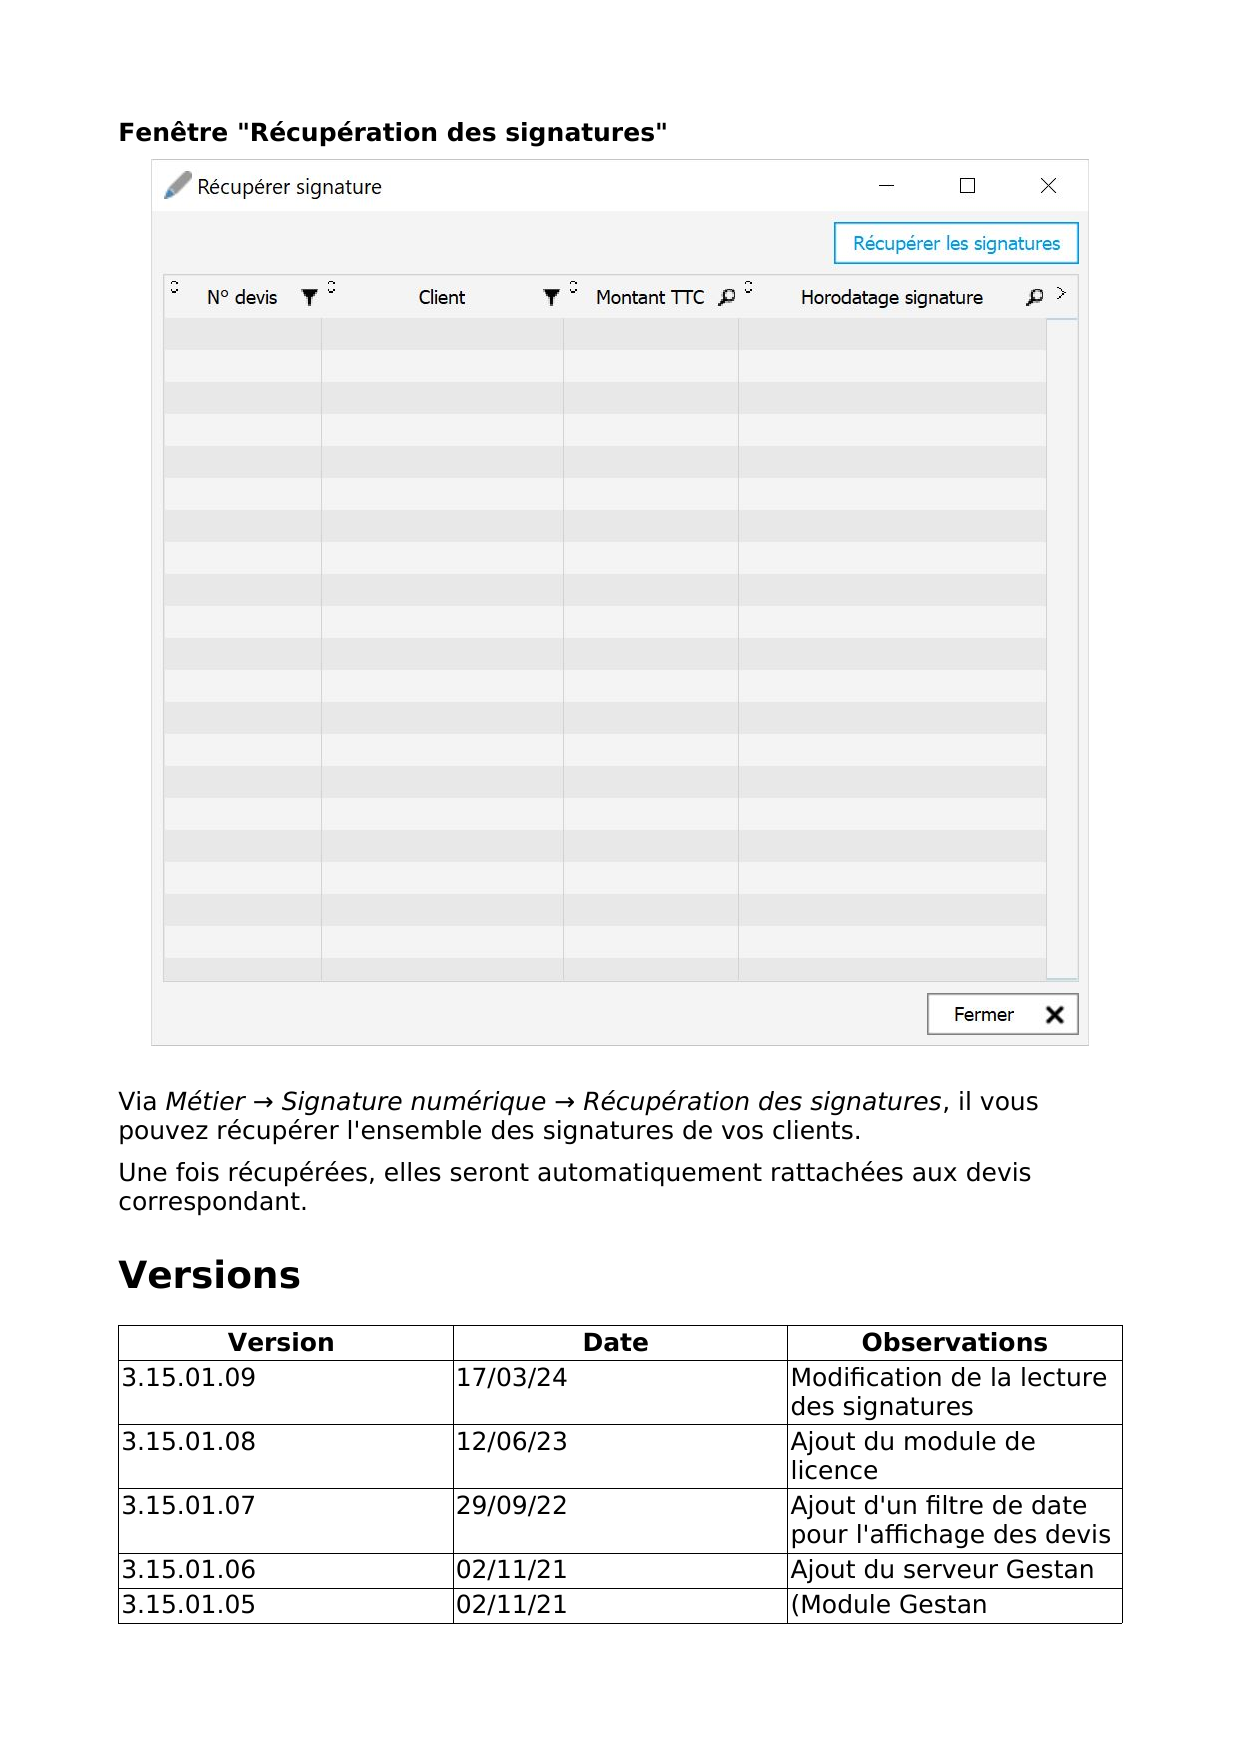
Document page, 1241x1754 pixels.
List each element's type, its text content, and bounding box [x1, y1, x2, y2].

text Via Métier → Signature numérique → Récupération des signatures, il vous pouvez récupérer l'ensemble des signatures de vos clients. [118, 1087, 1122, 1145]
table_cell 3.15.01.08 [119, 1425, 453, 1488]
table_cell 3.15.01.09 [119, 1361, 453, 1424]
table_cell 02/11/21 [454, 1554, 787, 1588]
picture [151, 159, 1089, 1046]
table_header Date [454, 1326, 787, 1360]
table_header Version [119, 1326, 453, 1360]
table_header Observations [788, 1326, 1122, 1360]
text Une fois récupérées, elles seront automatiquement rattachées aux devis correspondant. [118, 1158, 1122, 1216]
table_cell 12/06/23 [454, 1425, 787, 1488]
table_cell 3.15.01.07 [119, 1489, 453, 1553]
table_cell 02/11/21 [454, 1589, 787, 1623]
table_cell 17/03/24 [454, 1361, 787, 1424]
subtitle Fenêtre "Récupération des signatures" [118, 118, 1122, 147]
subtitle Versions [118, 1254, 1122, 1297]
table_cell Ajout du serveur Gestan [788, 1554, 1122, 1588]
table_cell Ajout d'un filtre de date pour l'affichage des devis [788, 1489, 1122, 1553]
table_cell 3.15.01.06 [119, 1554, 453, 1588]
table_cell 29/09/22 [454, 1489, 787, 1553]
table_cell 3.15.01.05 [119, 1589, 453, 1623]
table_cell (Module Gestan [788, 1589, 1122, 1623]
table_cell Modification de la lecture des signatures [788, 1361, 1122, 1424]
table_cell Ajout du module de licence [788, 1425, 1122, 1488]
